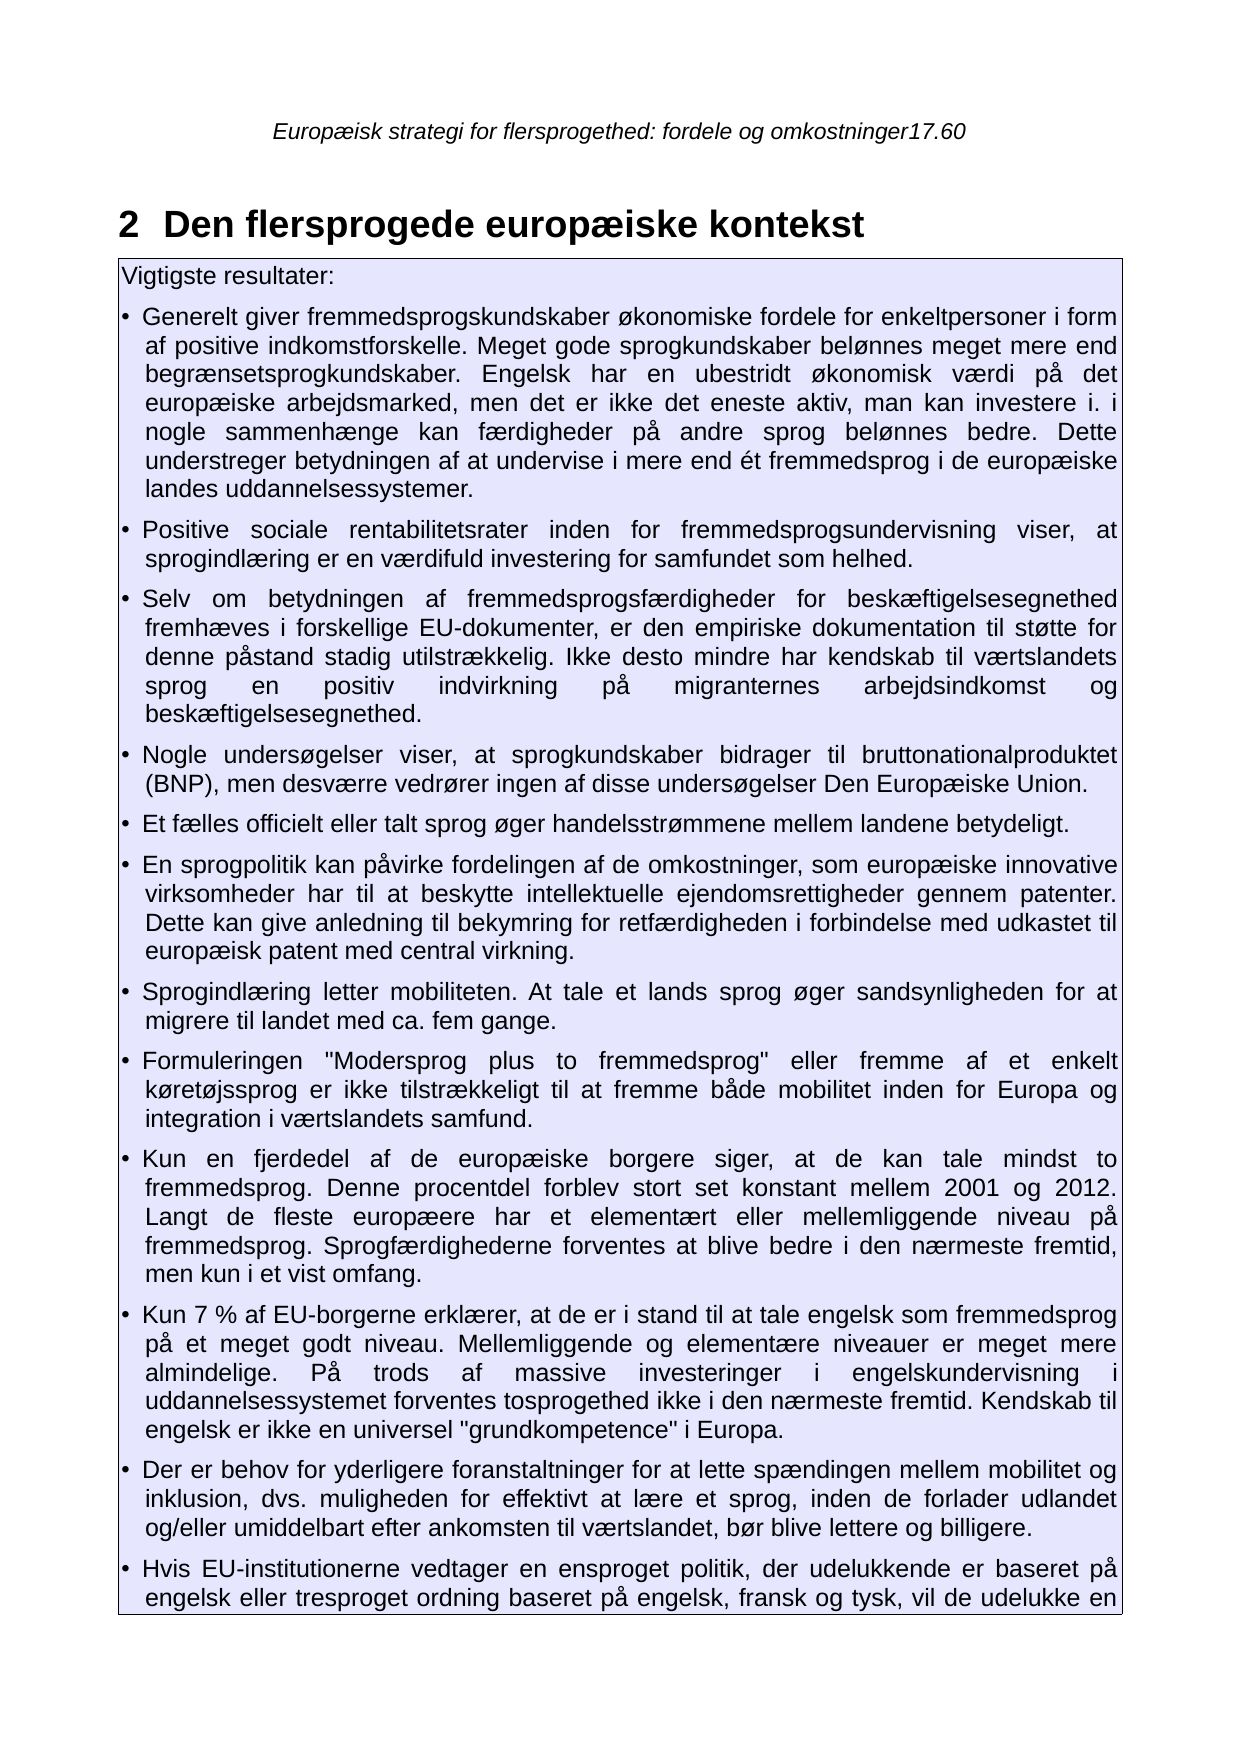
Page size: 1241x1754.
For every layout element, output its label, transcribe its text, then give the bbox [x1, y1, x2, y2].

list Et fælles officielt eller talt sprog øger handelsstrømmene mellem landene betydeligt. [119, 806, 1122, 838]
list En sprogpolitik kan påvirke fordelingen af de omkostninger, som europæiske innovative virksomheder har til at beskytte intellektuelle ejendomsrettigheder gennem patenter. Dette kan give anledning til bekymring for retfærdigheden i forbindelse med udkastet til europæisk patent med central virkning. [119, 847, 1122, 965]
list Positive sociale rentabilitetsrater inden for fremmedsprogsundervisning viser, at sprogindlæring er en værdifuld investering for samfundet som helhed. [119, 512, 1122, 572]
text Vigtigste resultater: [119, 259, 1122, 290]
list Kun en fjerdedel af de europæiske borgere siger, at de kan tale mindst to fremmedsprog. Denne procentdel forblev stort set konstant mellem 2001 og 2012. Langt de fleste europæere har et elementært eller mellemliggende niveau på fremmedsprog. Sprogfærdighederne forventes at blive bedre i den nærmeste fremtid, men kun i et vist omfang. [119, 1141, 1122, 1288]
list Kun 7 % af EU-borgerne erklærer, at de er i stand til at tale engelsk som fremmedsprog på et meget godt niveau. Mellemliggende og elementære niveauer er meget mere almindelige. På trods af massive investeringer i engelskundervisning i uddannelsessystemet forventes tosprogethed ikke i den nærmeste fremtid. Kendskab til engelsk er ikke en universel "grundkompetence" i Europa. [119, 1297, 1122, 1444]
list Selv om betydningen af fremmedsprogsfærdigheder for beskæftigelsesegnethed fremhæves i forskellige EU-dokumenter, er den empiriske dokumentation til støtte for denne påstand stadig utilstrækkelig. Ikke desto mindre har kendskab til værtslandets sprog en positiv indvirkning på migranternes arbejdsindkomst og beskæftigelsesegnethed. [119, 581, 1122, 728]
list Generelt giver fremmedsprogskundskaber økonomiske fordele for enkeltpersoner i form af positive indkomstforskelle. Meget gode sprogkundskaber belønnes meget mere end begrænsetsprogkundskaber. Engelsk har en ubestridt økonomisk værdi på det europæiske arbejdsmarked, men det er ikke det eneste aktiv, man kan investere i. i nogle sammenhænge kan færdigheder på andre sprog belønnes bedre. Dette understreger betydningen af at undervise i mere end ét fremmedsprog i de europæiske landes uddannelsessystemer. [119, 299, 1122, 503]
list Sprogindlæring letter mobiliteten. At tale et lands sprog øger sandsynligheden for at migrere til landet med ca. fem gange. [119, 974, 1122, 1034]
list Der er behov for yderligere foranstaltninger for at lette spændingen mellem mobilitet og inklusion, dvs. muligheden for effektivt at lære et sprog, inden de forlader udlandet og/eller umiddelbart efter ankomsten til værtslandet, bør blive lettere og billigere. [119, 1452, 1122, 1542]
list Hvis EU-institutionerne vedtager en ensproget politik, der udelukkende er baseret på engelsk eller tresproget ordning baseret på engelsk, fransk og tysk, vil de udelukke en [119, 1551, 1122, 1614]
list Nogle undersøgelser viser, at sprogkundskaber bidrager til bruttonationalproduktet (BNP), men desværre vedrører ingen af disse undersøgelser Den Europæiske Union. [119, 737, 1122, 797]
list Formuleringen "Modersprog plus to fremmedsprog" eller fremme af et enkelt køretøjssprog er ikke tilstrækkeligt til at fremme både mobilitet inden for Europa og integration i værtslandets samfund. [119, 1043, 1122, 1132]
subtitle Den flersprogede europæiske kontekst [118, 202, 1122, 246]
